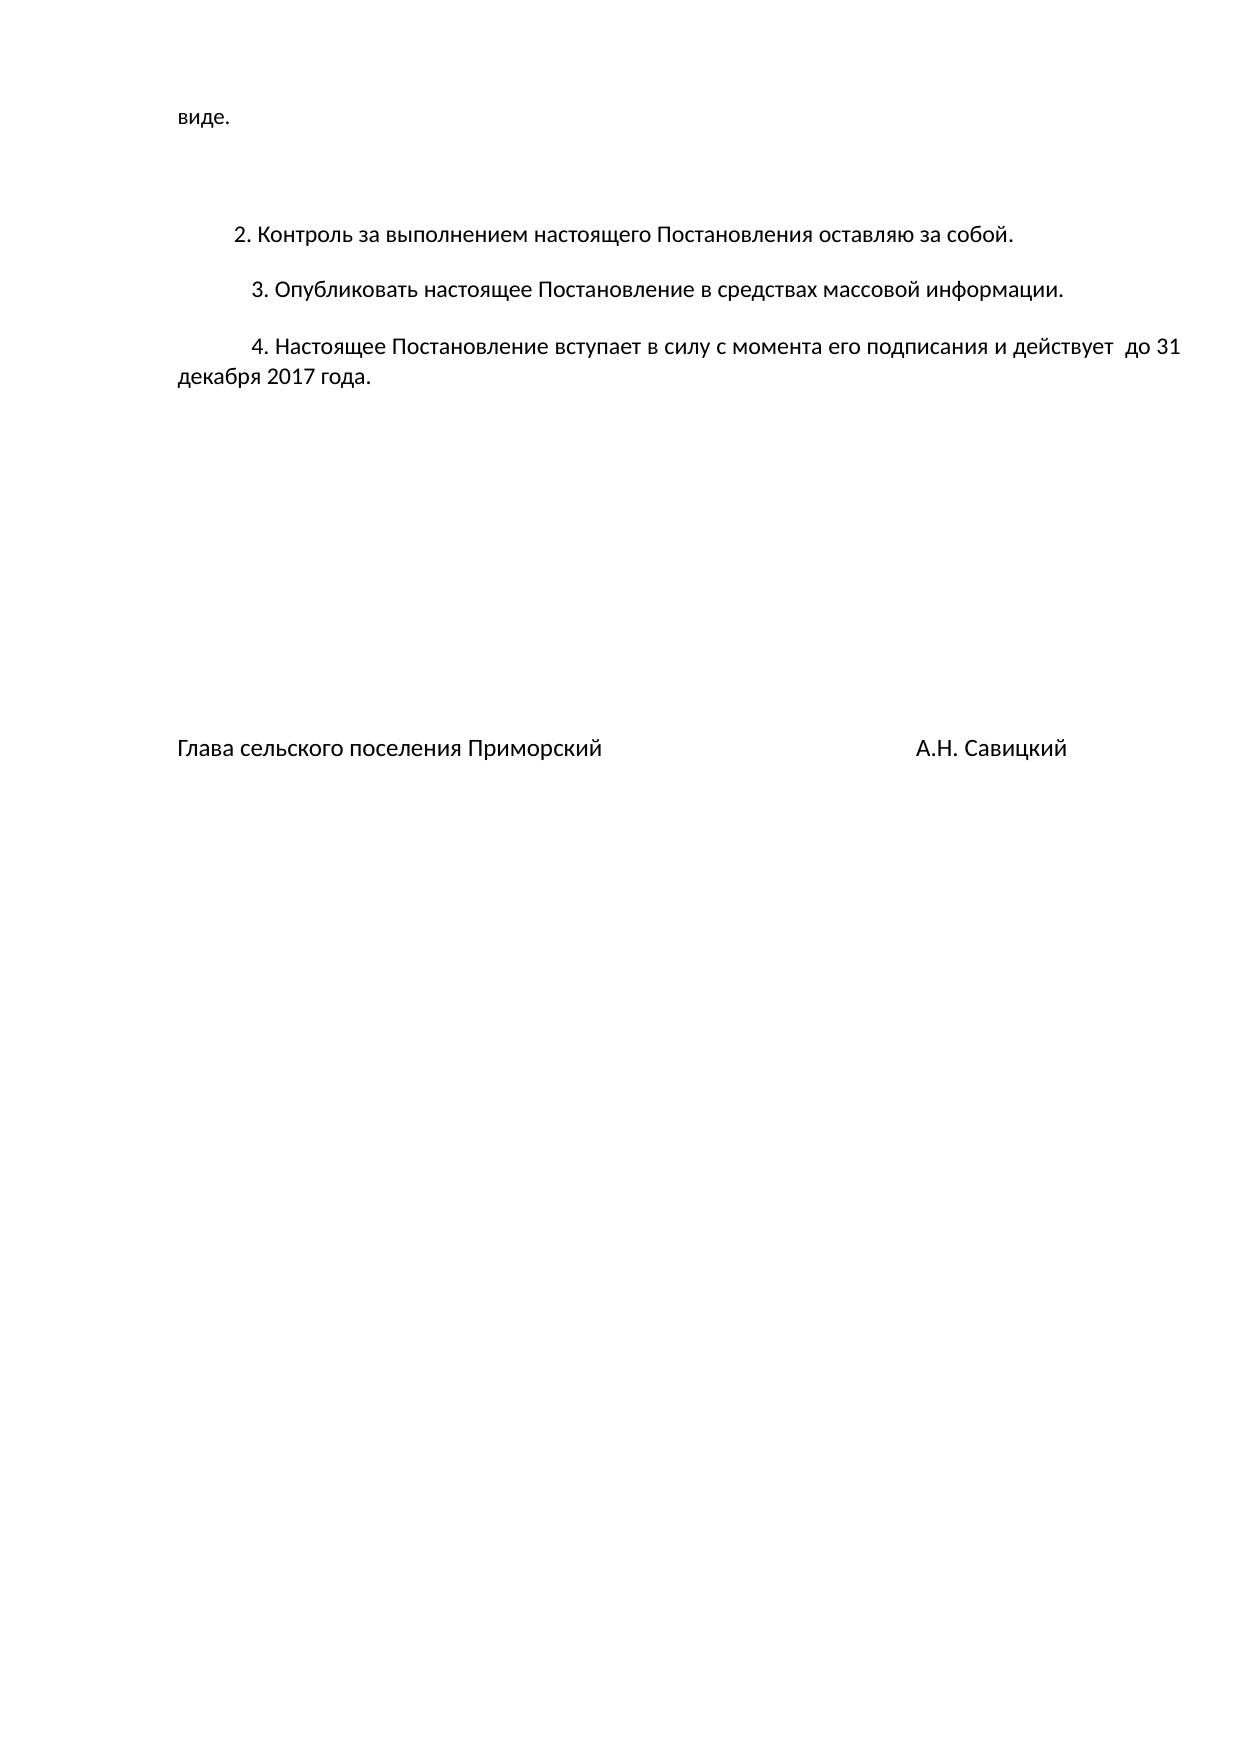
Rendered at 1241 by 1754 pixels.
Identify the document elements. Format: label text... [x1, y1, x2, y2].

list 4. Настоящее Постановление вступает в силу с момента его подписания и действует до 31 декабря 2017 года. [177, 331, 1181, 390]
text Глава сельского поселения Приморский А.Н. Савицкий [177, 732, 1181, 762]
text 2. Контроль за выполнением настоящего Постановления оставляю за собой. [177, 218, 1181, 249]
text виде. [177, 102, 1181, 130]
list 3. Опубликовать настоящее Постановление в средствах массовой информации. [177, 274, 1181, 303]
